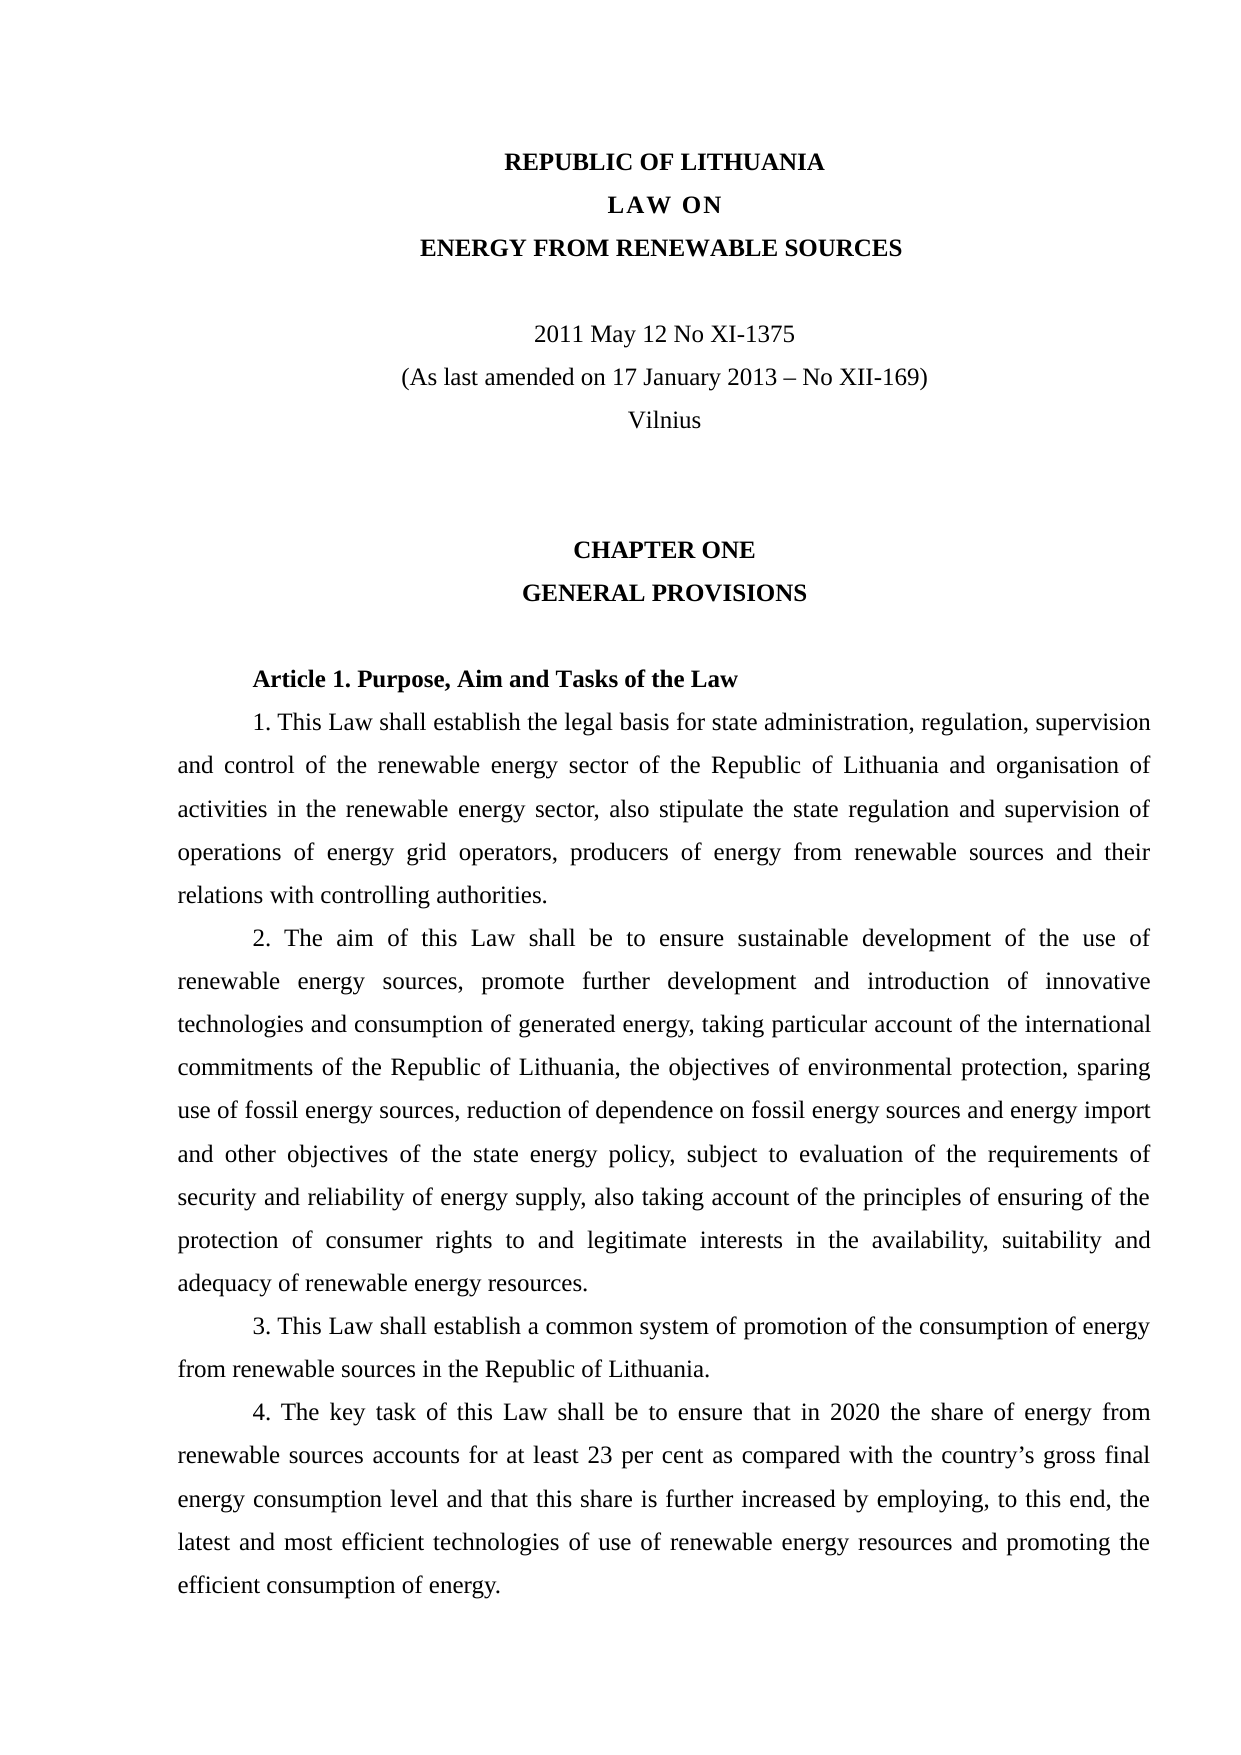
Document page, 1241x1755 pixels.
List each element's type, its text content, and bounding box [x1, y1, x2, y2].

text REPUBLIC OF LITHUANIA [177, 147, 1152, 176]
text ENERGY FROM RENEWABLE SOURCES [177, 233, 1152, 262]
text 3. This Law shall establish a common system of promotion of the consumption of energy from renewable sources in the Republic of Lithuania. [177, 1311, 1152, 1383]
text LAW ON [177, 190, 1152, 219]
text 2011 May 12 No XI-1375 [177, 319, 1152, 348]
text Article 1. Purpose, Aim and Tasks of the Law [177, 664, 1152, 693]
text 1. This Law shall establish the legal basis for state administration, regulation, supervision and control of the renewable energy sector of the Republic of Lithuania and organisation of activities in the renewable energy sector, also stipulate the state regulation and supervision of operations of energy grid operators, producers of energy from renewable sources and their relations with controlling authorities. [177, 707, 1152, 909]
text (As last amended on 17 January 2013 – No XII-169) Vilnius [177, 362, 1152, 434]
text 4. The key task of this Law shall be to ensure that in 2020 the share of energy from renewable sources accounts for at least 23 per cent as compared with the country’s gross final energy consumption level and that this share is further increased by employing, to this end, the latest and most efficient technologies of use of renewable energy resources and promoting the efficient consumption of energy. [177, 1397, 1152, 1599]
text GENERAL PROVISIONS [177, 578, 1152, 607]
text CHAPTER ONE [177, 535, 1152, 564]
text 2. The aim of this Law shall be to ensure sustainable development of the use of renewable energy sources, promote further development and introduction of innovative technologies and consumption of generated energy, taking particular account of the international commitments of the Republic of Lithuania, the objectives of environmental protection, sparing use of fossil energy sources, reduction of dependence on fossil energy sources and energy import and other objectives of the state energy policy, subject to evaluation of the requirements of security and reliability of energy supply, also taking account of the principles of ensuring of the protection of consumer rights to and legitimate interests in the availability, suitability and adequacy of renewable energy resources. [177, 923, 1152, 1297]
